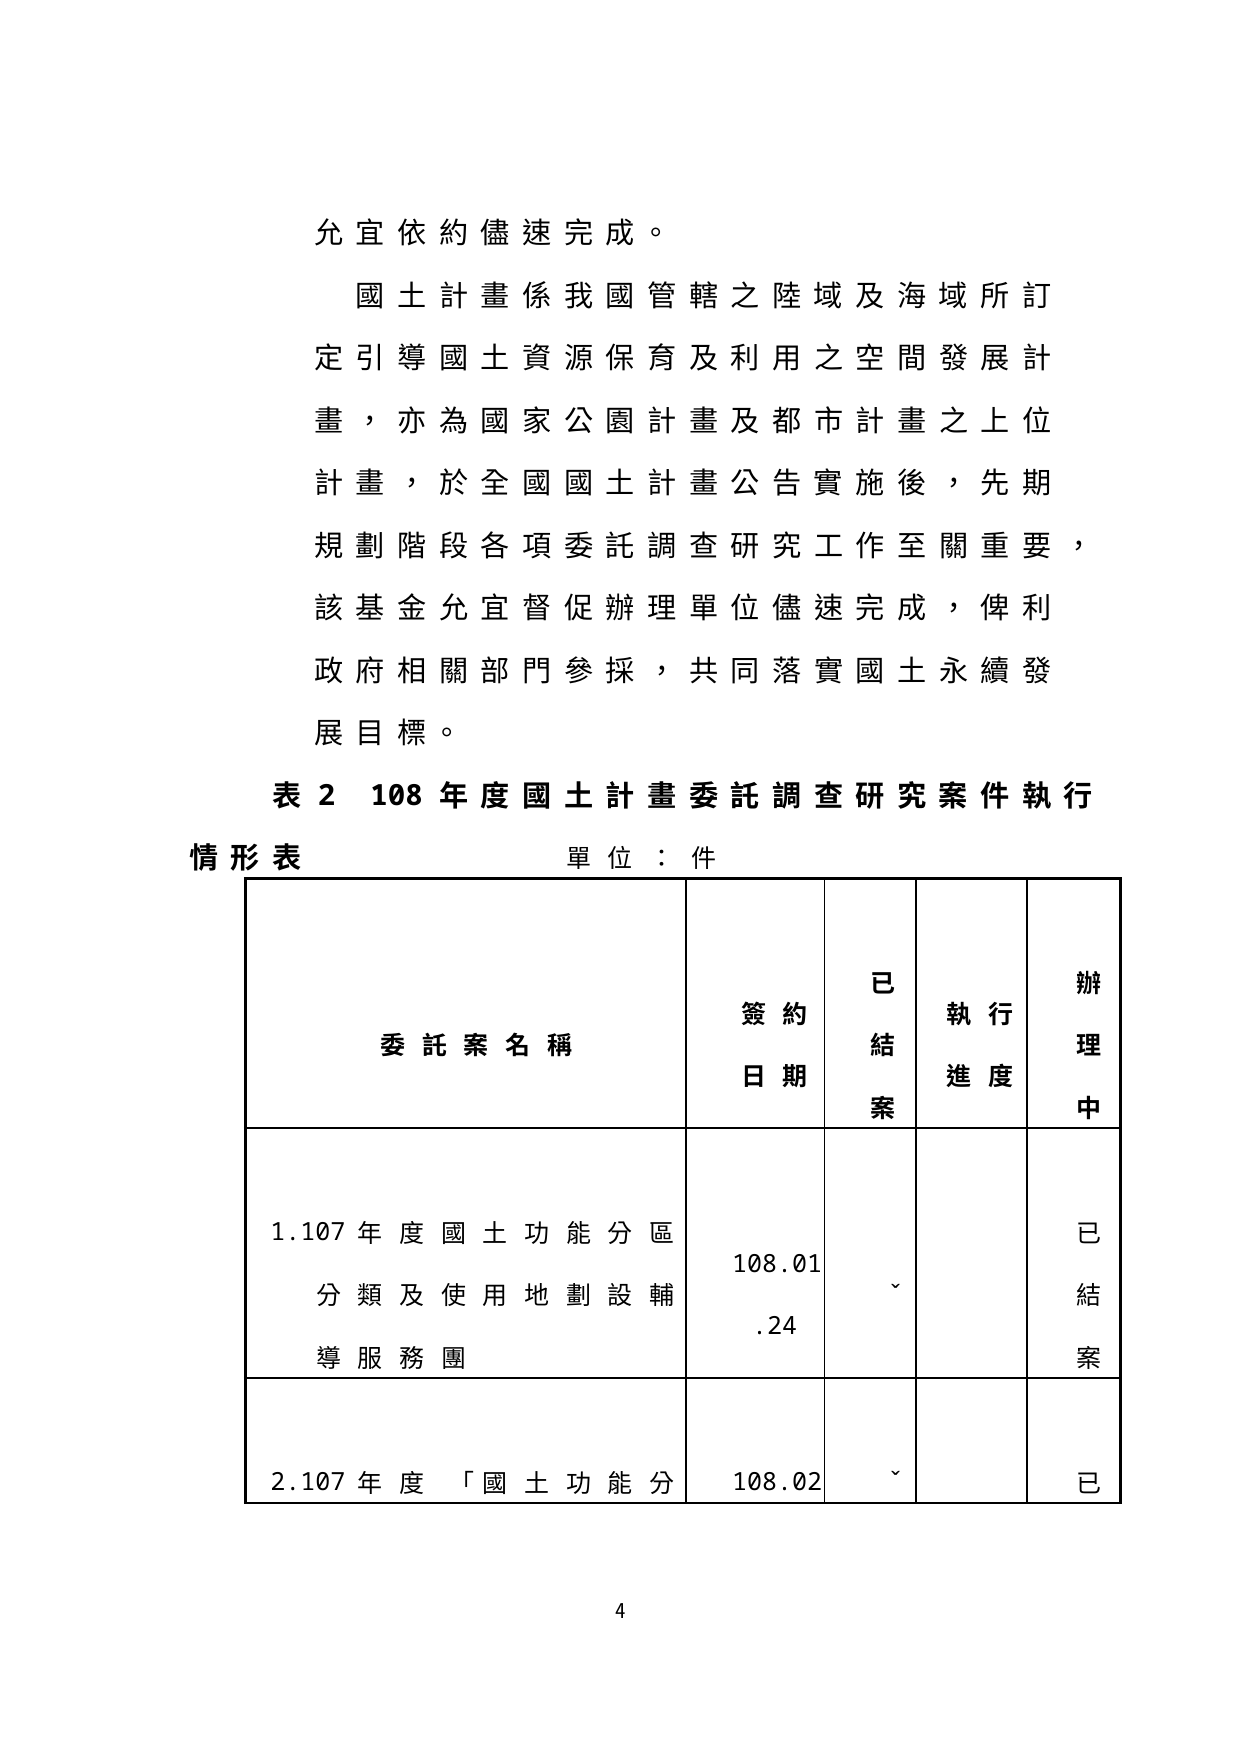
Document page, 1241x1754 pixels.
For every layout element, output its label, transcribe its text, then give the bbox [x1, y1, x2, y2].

table_cell 2.107年度「國土功能分 [247, 1379, 685, 1502]
table_cell 108.02 [687, 1379, 824, 1502]
table_cell ˇ [825, 1129, 915, 1377]
table_header 簽約日期 [687, 880, 824, 1127]
table_header 已結案 [825, 880, 915, 1127]
text 表2 108年度國土計畫委託調查研究案件執行情形表 單位：件 [183, 752, 1108, 877]
table_header 執行進度 [917, 880, 1026, 1127]
table_cell 108.01.24 [687, 1129, 824, 1377]
table_cell 已結案 [1028, 1129, 1119, 1377]
text 據該基金提供國土計畫委託調查研究執行情形觀之，108年度國土計畫委託調查研究相關案件簽約10件，已結案件數2件，辦理中案件8件，完成率僅20%(詳表2)，允宜依約儘速完成。 [271, 189, 1058, 252]
table_cell ˇ [825, 1379, 915, 1502]
table_cell [917, 1129, 1026, 1377]
table_header 委託案名稱 [247, 880, 685, 1127]
table_cell 1.107年度國土功能分區分類及使用地劃設輔導服務團 [247, 1129, 685, 1377]
text 國土計畫係我國管轄之陸域及海域所訂定引導國土資源保育及利用之空間發展計畫，亦為國家公園計畫及都市計畫之上位計畫，於全國國土計畫公告實施後，先期規劃階段各項委託調查研究工作至關重要，該基金允宜督促辦理單位儘速完成，俾利政府相關部門參採，共同落實國土永續發展目標。 [271, 252, 1058, 752]
table_header 辦理中 [1028, 880, 1119, 1127]
table_cell [917, 1379, 1026, 1502]
table_cell 已 [1028, 1379, 1119, 1502]
